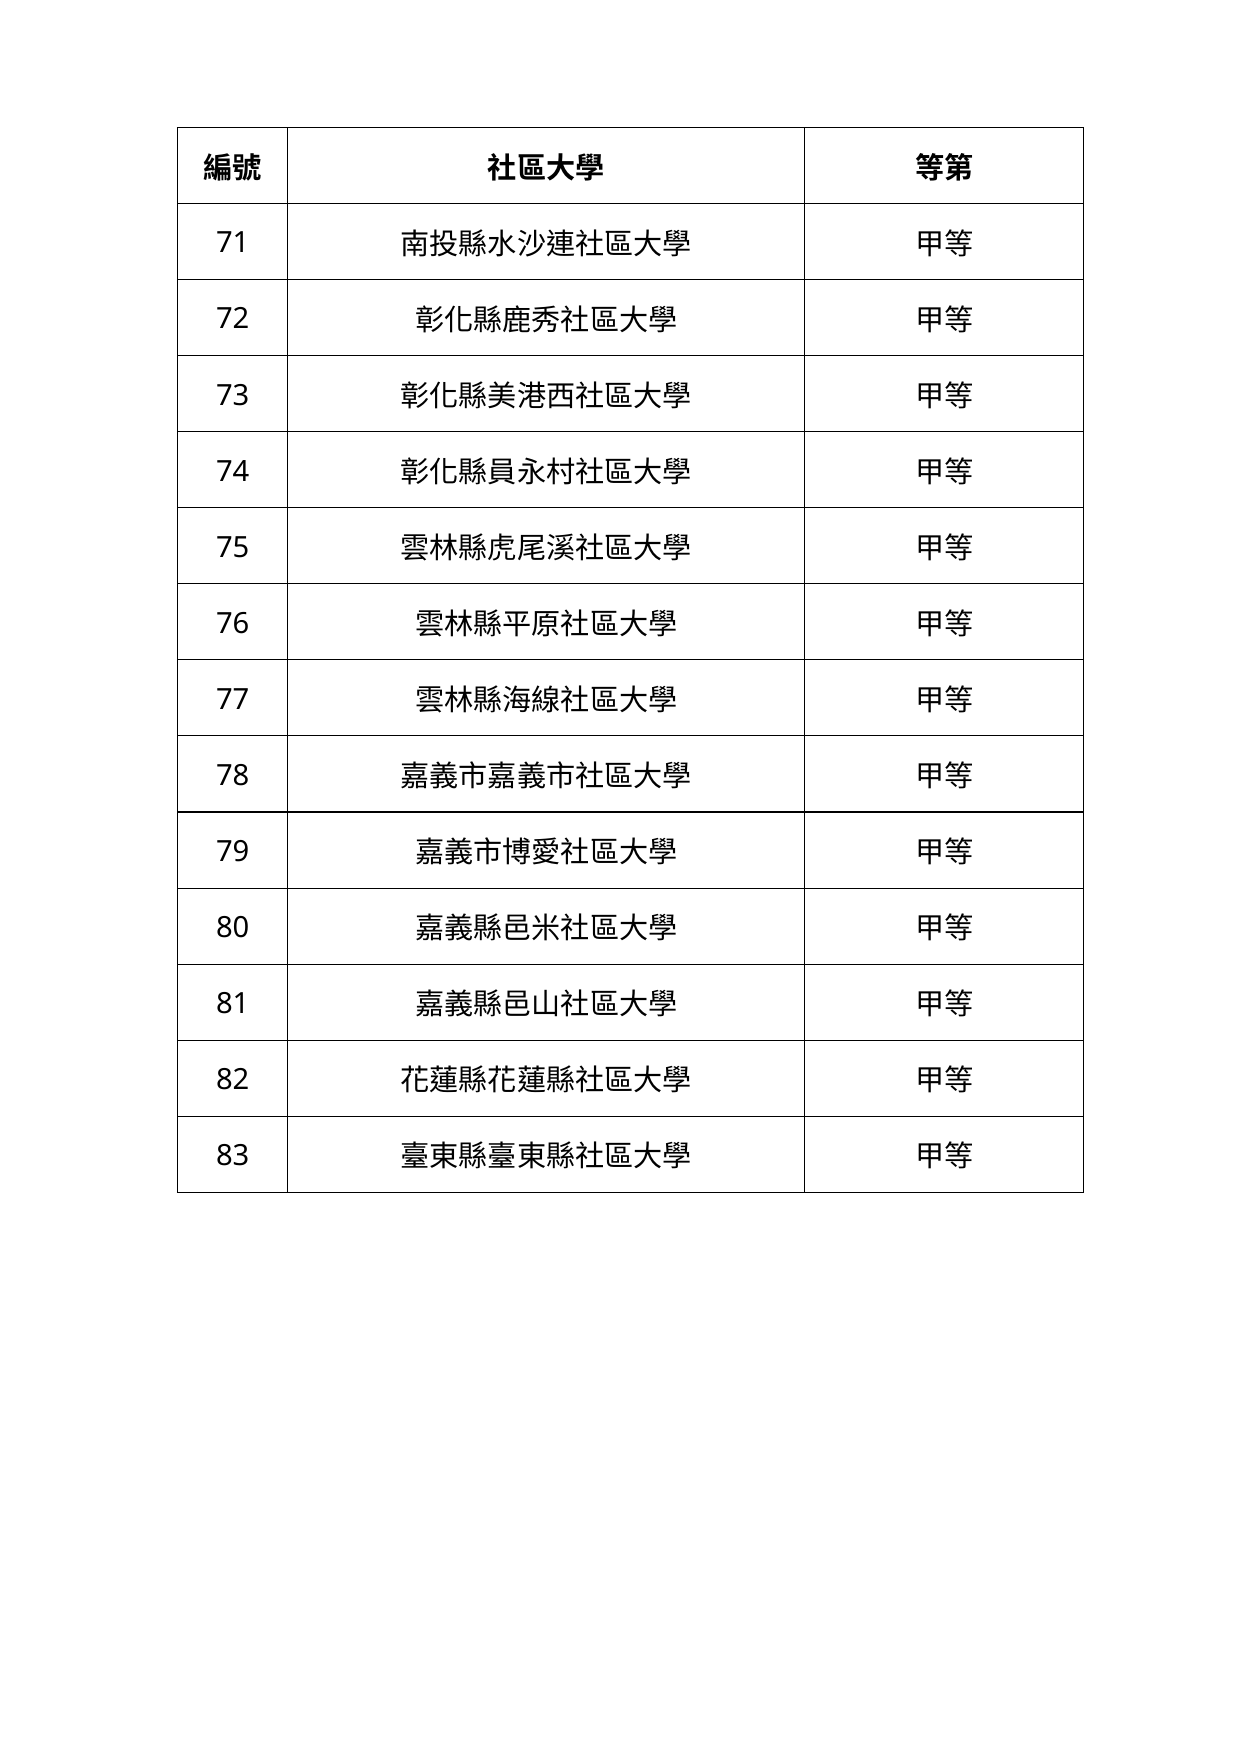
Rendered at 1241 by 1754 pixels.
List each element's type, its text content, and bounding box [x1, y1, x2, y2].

table_cell 77 [178, 660, 287, 735]
table_header 社區大學 [288, 128, 804, 203]
table_cell 嘉義縣邑山社區大學 [288, 965, 804, 1039]
table_cell 甲等 [805, 356, 1083, 431]
table_cell 78 [178, 736, 287, 811]
table_cell 74 [178, 432, 287, 507]
table_cell 雲林縣虎尾溪社區大學 [288, 508, 804, 583]
table_cell 嘉義縣邑米社區大學 [288, 889, 804, 963]
table_cell 甲等 [805, 736, 1083, 811]
table_cell 雲林縣海線社區大學 [288, 660, 804, 735]
table_cell 甲等 [805, 813, 1083, 887]
table_cell 甲等 [805, 508, 1083, 583]
table_cell 80 [178, 889, 287, 963]
table_cell 南投縣水沙連社區大學 [288, 204, 804, 279]
table_cell 甲等 [805, 204, 1083, 279]
table_cell 臺東縣臺東縣社區大學 [288, 1117, 804, 1192]
table_cell 甲等 [805, 965, 1083, 1039]
table_cell 72 [178, 280, 287, 355]
table_cell 81 [178, 965, 287, 1039]
table_cell 79 [178, 813, 287, 887]
table_cell 嘉義市博愛社區大學 [288, 813, 804, 887]
table_cell 彰化縣鹿秀社區大學 [288, 280, 804, 355]
table_cell 嘉義市嘉義市社區大學 [288, 736, 804, 811]
table_cell 彰化縣員永村社區大學 [288, 432, 804, 507]
table_cell 甲等 [805, 584, 1083, 659]
table_cell 甲等 [805, 1041, 1083, 1116]
table_cell 82 [178, 1041, 287, 1116]
table_cell 甲等 [805, 660, 1083, 735]
table_cell 雲林縣平原社區大學 [288, 584, 804, 659]
table_cell 甲等 [805, 280, 1083, 355]
table_cell 75 [178, 508, 287, 583]
table_cell 彰化縣美港西社區大學 [288, 356, 804, 431]
table_header 編號 [178, 128, 287, 203]
table_cell 甲等 [805, 889, 1083, 963]
table_cell 76 [178, 584, 287, 659]
table_header 等第 [805, 128, 1083, 203]
table_cell 甲等 [805, 1117, 1083, 1192]
table_cell 花蓮縣花蓮縣社區大學 [288, 1041, 804, 1116]
table_cell 71 [178, 204, 287, 279]
table_cell 甲等 [805, 432, 1083, 507]
table_cell 73 [178, 356, 287, 431]
table_cell 83 [178, 1117, 287, 1192]
